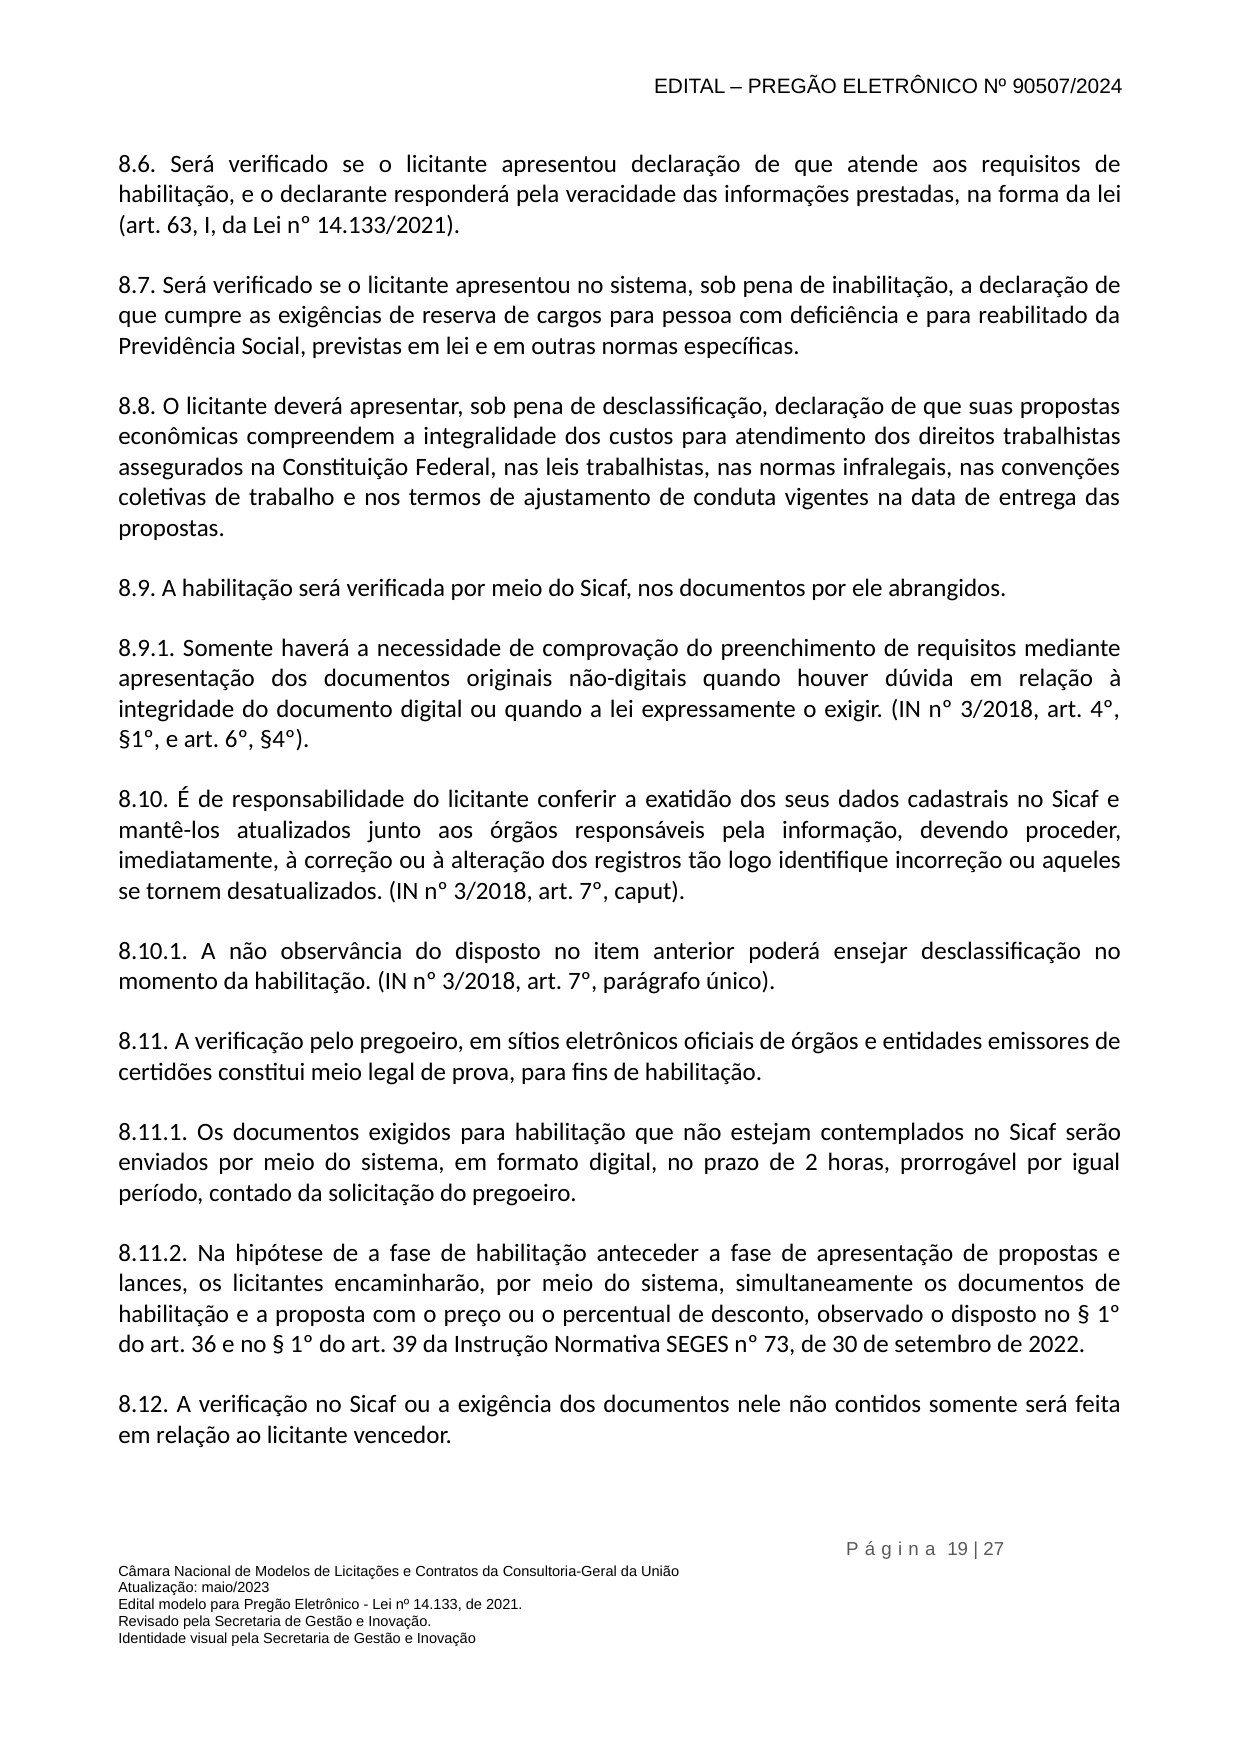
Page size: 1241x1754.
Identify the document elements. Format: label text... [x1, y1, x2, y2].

text 8.10. É de responsabilidade do licitante conferir a exatidão dos seus dados cadastrais no Sicaf e mantê-los atualizados junto aos órgãos responsáveis pela informação, devendo proceder, imediatamente, à correção ou à alteração dos registros tão logo identifique incorreção ou aqueles se tornem desatualizados. (IN nº 3/2018, art. 7º, caput). [118, 783, 1122, 906]
text 8.6. Será verificado se o licitante apresentou declaração de que atende aos requisitos de habilitação, e o declarante responderá pela veracidade das informações prestadas, na forma da lei (art. 63, I, da Lei nº 14.133/2021). [118, 148, 1122, 239]
text 8.11.1. Os documentos exigidos para habilitação que não estejam contemplados no Sicaf serão enviados por meio do sistema, em formato digital, no prazo de 2 horas, prorrogável por igual período, contado da solicitação do pregoeiro. [118, 1116, 1122, 1208]
text 8.9.1. Somente haverá a necessidade de comprovação do preenchimento de requisitos mediante apresentação dos documentos originais não-digitais quando houver dúvida em relação à integridade do documento digital ou quando a lei expressamente o exigir. (IN nº 3/2018, art. 4º, §1º, e art. 6º, §4º). [118, 632, 1122, 754]
text 8.11. A verificação pelo pregoeiro, em sítios eletrônicos oficiais de órgãos e entidades emissores de certidões constitui meio legal de prova, para fins de habilitação. [118, 1026, 1122, 1087]
text 8.11.2. Na hipótese de a fase de habilitação anteceder a fase de apresentação de propostas e lances, os licitantes encaminharão, por meio do sistema, simultaneamente os documentos de habilitação e a proposta com o preço ou o percentual de desconto, observado o disposto no § 1º do art. 36 e no § 1º do art. 39 da Instrução Normativa SEGES nº 73, de 30 de setembro de 2022. [118, 1237, 1122, 1359]
text 8.7. Será verificado se o licitante apresentou no sistema, sob pena de inabilitação, a declaração de que cumpre as exigências de reserva de cargos para pessoa com deficiência e para reabilitado da Previdência Social, previstas em lei e em outras normas específicas. [118, 269, 1122, 360]
text 8.8. O licitante deverá apresentar, sob pena de desclassificação, declaração de que suas propostas econômicas compreendem a integralidade dos custos para atendimento dos direitos trabalhistas assegurados na Constituição Federal, nas leis trabalhistas, nas normas infralegais, nas convenções coletivas de trabalho e nos termos de ajustamento de conduta vigentes na data de entrega das propostas. [118, 390, 1122, 542]
text 8.10.1. A não observância do disposto no item anterior poderá ensejar desclassificação no momento da habilitação. (IN nº 3/2018, art. 7º, parágrafo único). [118, 935, 1122, 996]
text 8.12. A verificação no Sicaf ou a exigência dos documentos nele não contidos somente será feita em relação ao licitante vencedor. [118, 1389, 1122, 1450]
text 8.9. A habilitação será verificada por meio do Sicaf, nos documentos por ele abrangidos. [118, 572, 1122, 602]
